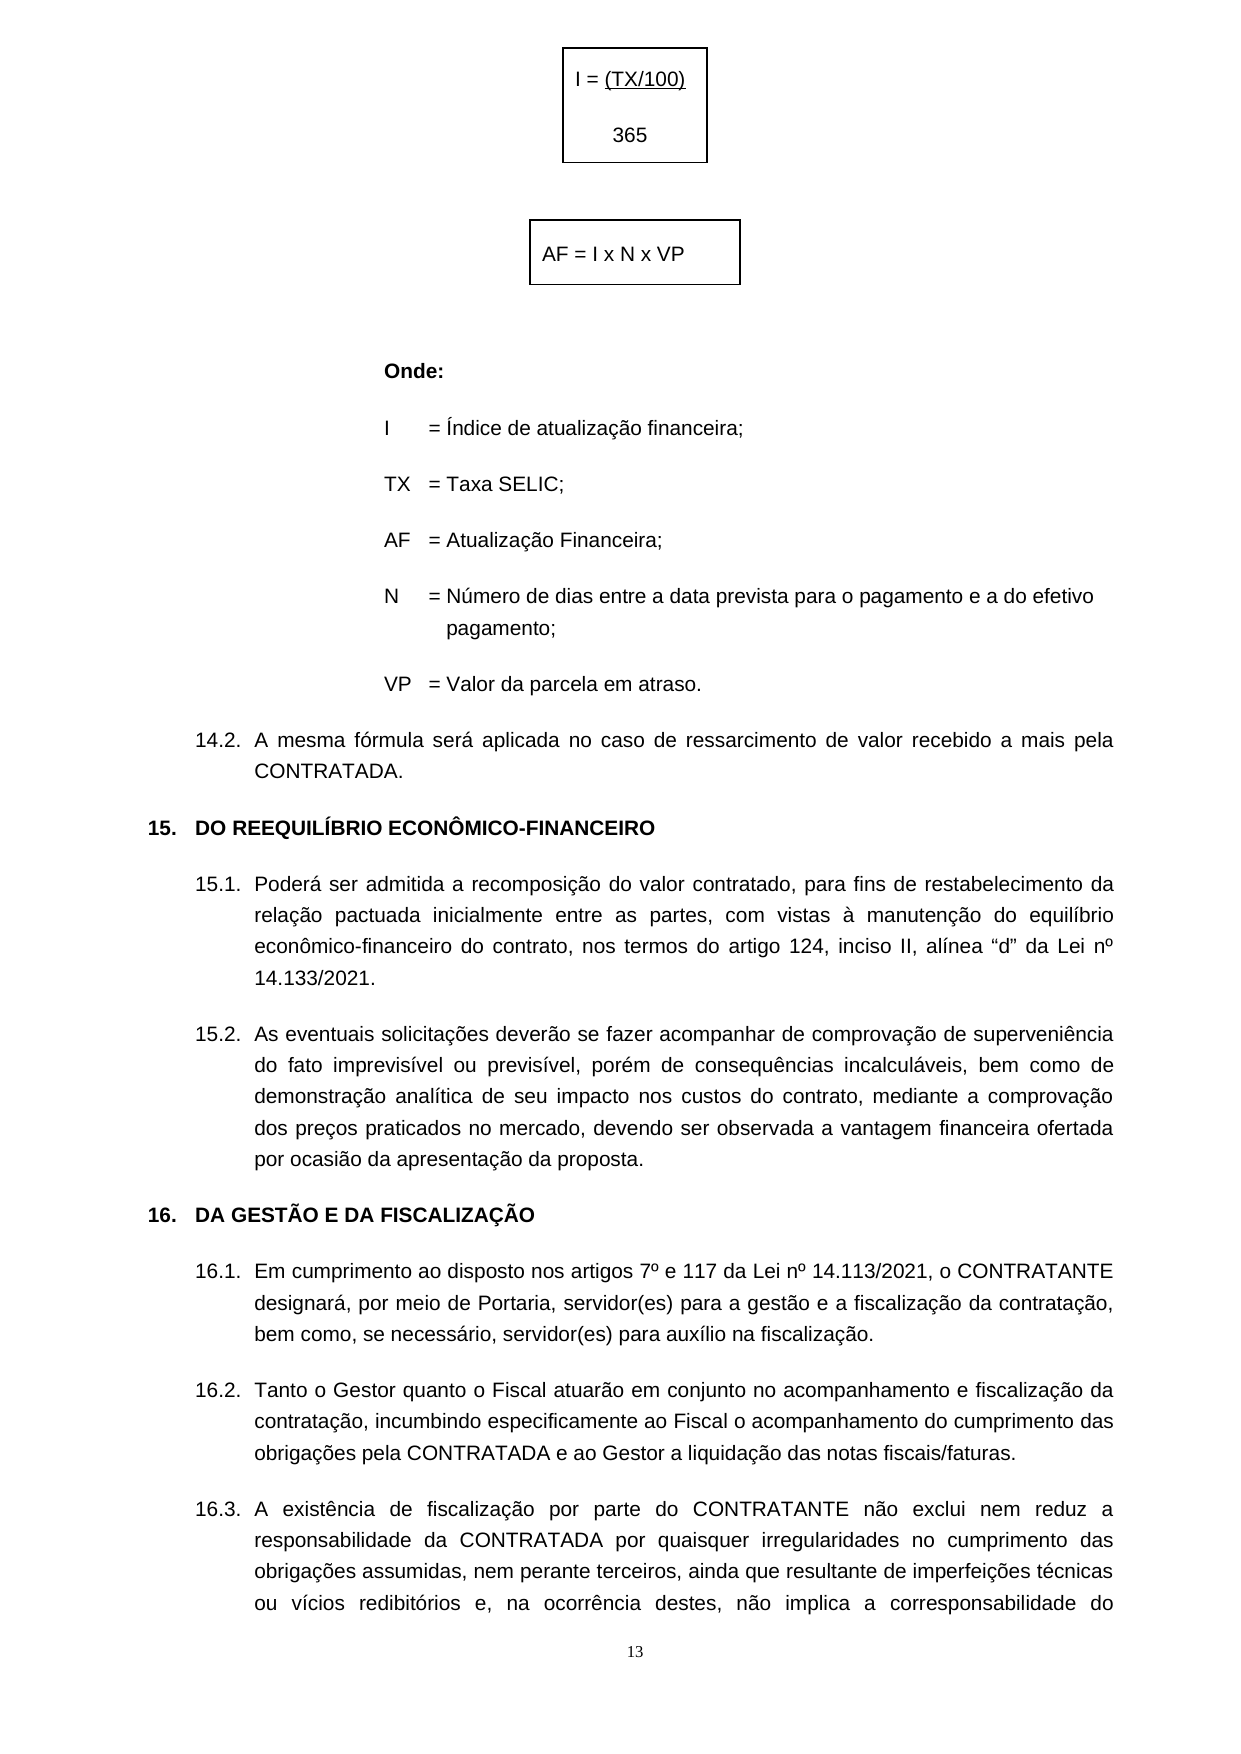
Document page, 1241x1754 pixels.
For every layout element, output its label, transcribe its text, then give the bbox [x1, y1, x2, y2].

list A mesma fórmula será aplicada no caso de ressarcimento de valor recebido a mais pela CONTRATADA. [195, 723, 1115, 785]
text AF = Atualização Financeira; [384, 523, 1115, 554]
list Em cumprimento ao disposto nos artigos 7º e 117 da Lei nº 14.113/2021, o CONTRATANTE designará, por meio de Portaria, servidor(es) para a gestão e a fiscalização da contratação, bem como, se necessário, servidor(es) para auxílio na fiscalização. [195, 1254, 1115, 1348]
text Onde: [384, 354, 1115, 385]
text N = Número de dias entre a data prevista para o pagamento e a do efetivo pagamento; [384, 579, 1115, 641]
list DA GESTÃO E DA FISCALIZAÇÃO [148, 1198, 1115, 1229]
list DO REEQUILÍBRIO ECONÔMICO-FINANCEIRO [148, 810, 1115, 841]
list A existência de fiscalização por parte do CONTRATANTE não exclui nem reduz a responsabilidade da CONTRATADA por quaisquer irregularidades no cumprimento das obrigações assumidas, nem perante terceiros, ainda que resultante de imperfeições técnicas ou vícios redibitórios e, na ocorrência destes, não implica a corresponsabilidade do [195, 1491, 1115, 1616]
table_header I = (TX/100) 365 [564, 49, 706, 161]
list Tanto o Gestor quanto o Fiscal atuarão em conjunto no acompanhamento e fiscalização da contratação, incumbindo especificamente ao Fiscal o acompanhamento do cumprimento das obrigações pela CONTRATADA e ao Gestor a liquidação das notas fiscais/faturas. [195, 1373, 1115, 1466]
text I = Índice de atualização financeira; [384, 410, 1115, 441]
table_header AF = I x N x VP [531, 221, 739, 283]
text VP = Valor da parcela em atraso. [384, 666, 1115, 698]
list As eventuais solicitações deverão se fazer acompanhar de comprovação de superveniência do fato imprevisível ou previsível, porém de consequências incalculáveis, bem como de demonstração analítica de seu impacto nos custos do contrato, mediante a comprovação dos preços praticados no mercado, devendo ser observada a vantagem financeira ofertada por ocasião da apresentação da proposta. [195, 1016, 1115, 1173]
text TX = Taxa SELIC; [384, 466, 1115, 498]
list Poderá ser admitida a recomposição do valor contratado, para fins de restabelecimento da relação pactuada inicialmente entre as partes, com vistas à manutenção do equilíbrio econômico-financeiro do contrato, nos termos do artigo 124, inciso II, alínea “d” da Lei nº 14.133/2021. [195, 866, 1115, 991]
